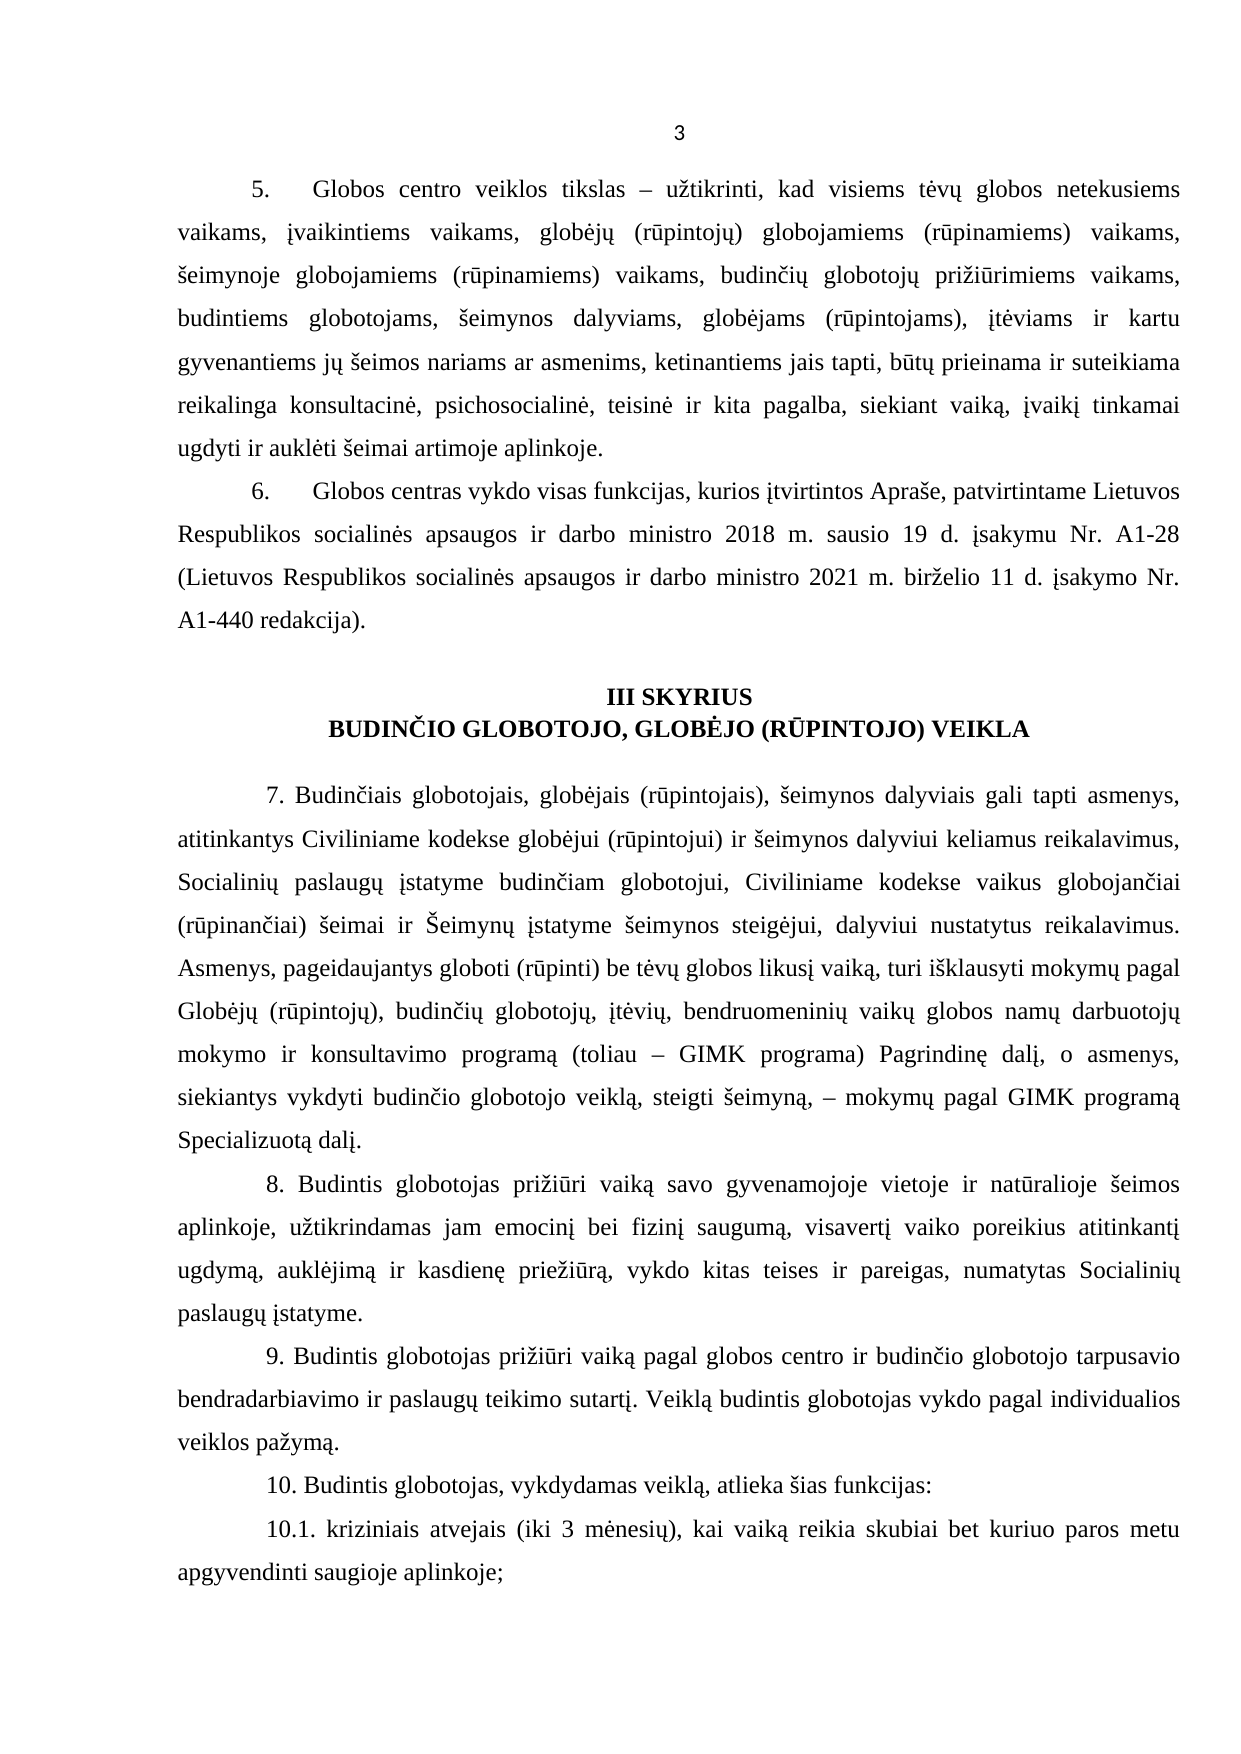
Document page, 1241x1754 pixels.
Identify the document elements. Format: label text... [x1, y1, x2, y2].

text 10. Budintis globotojas, vykdydamas veiklą, atlieka šias funkcijas: [177, 1471, 1181, 1499]
text 5. Globos centro veiklos tikslas – užtikrinti, kad visiems tėvų globos netekusiems vaikams, įvaikintiems vaikams, globėjų (rūpintojų) globojamiems (rūpinamiems) vaikams, šeimynoje globojamiems (rūpinamiems) vaikams, budinčių globotojų prižiūrimiems vaikams, budintiems globotojams, šeimynos dalyviams, globėjams (rūpintojams), įtėviams ir kartu gyvenantiems jų šeimos nariams ar asmenims, ketinantiems jais tapti, būtų prieinama ir suteikiama reikalinga konsultacinė, psichosocialinė, teisinė ir kita pagalba, siekiant vaiką, įvaikį tinkamai ugdyti ir auklėti šeimai artimoje aplinkoje. [177, 174, 1181, 462]
text III SKYRIUS [177, 682, 1181, 710]
text BUDINČIO GLOBOTOJO, GLOBĖJO (RŪPINTOJO) VEIKLA [177, 714, 1181, 743]
text 6. Globos centras vykdo visas funkcijas, kurios įtvirtintos Apraše, patvirtintame Lietuvos Respublikos socialinės apsaugos ir darbo ministro 2018 m. sausio 19 d. įsakymu Nr. A1-28 (Lietuvos Respublikos socialinės apsaugos ir darbo ministro 2021 m. birželio 11 d. įsakymo Nr. A1-440 redakcija). [177, 476, 1181, 634]
text 8. Budintis globotojas prižiūri vaiką savo gyvenamojoje vietoje ir natūralioje šeimos aplinkoje, užtikrindamas jam emocinį bei fizinį saugumą, visavertį vaiko poreikius atitinkantį ugdymą, auklėjimą ir kasdienę priežiūrą, vykdo kitas teises ir pareigas, numatytas Socialinių paslaugų įstatyme. [177, 1169, 1181, 1327]
text 9. Budintis globotojas prižiūri vaiką pagal globos centro ir budinčio globotojo tarpusavio bendradarbiavimo ir paslaugų teikimo sutartį. Veiklą budintis globotojas vykdo pagal individualios veiklos pažymą. [177, 1341, 1181, 1456]
text 10.1. kriziniais atvejais (iki 3 mėnesių), kai vaiką reikia skubiai bet kuriuo paros metu apgyvendinti saugioje aplinkoje; [177, 1514, 1181, 1586]
text 7. Budinčiais globotojais, globėjais (rūpintojais), šeimynos dalyviais gali tapti asmenys, atitinkantys Civiliniame kodekse globėjui (rūpintojui) ir šeimynos dalyviui keliamus reikalavimus, Socialinių paslaugų įstatyme budinčiam globotojui, Civiliniame kodekse vaikus globojančiai (rūpinančiai) šeimai ir Šeimynų įstatyme šeimynos steigėjui, dalyviui nustatytus reikalavimus. Asmenys, pageidaujantys globoti (rūpinti) be tėvų globos likusį vaiką, turi išklausyti mokymų pagal Globėjų (rūpintojų), budinčių globotojų, įtėvių, bendruomeninių vaikų globos namų darbuotojų mokymo ir konsultavimo programą (toliau – GIMK programa) Pagrindinę dalį, o asmenys, siekiantys vykdyti budinčio globotojo veiklą, steigti šeimyną, – mokymų pagal GIMK programą Specializuotą dalį. [177, 781, 1181, 1154]
